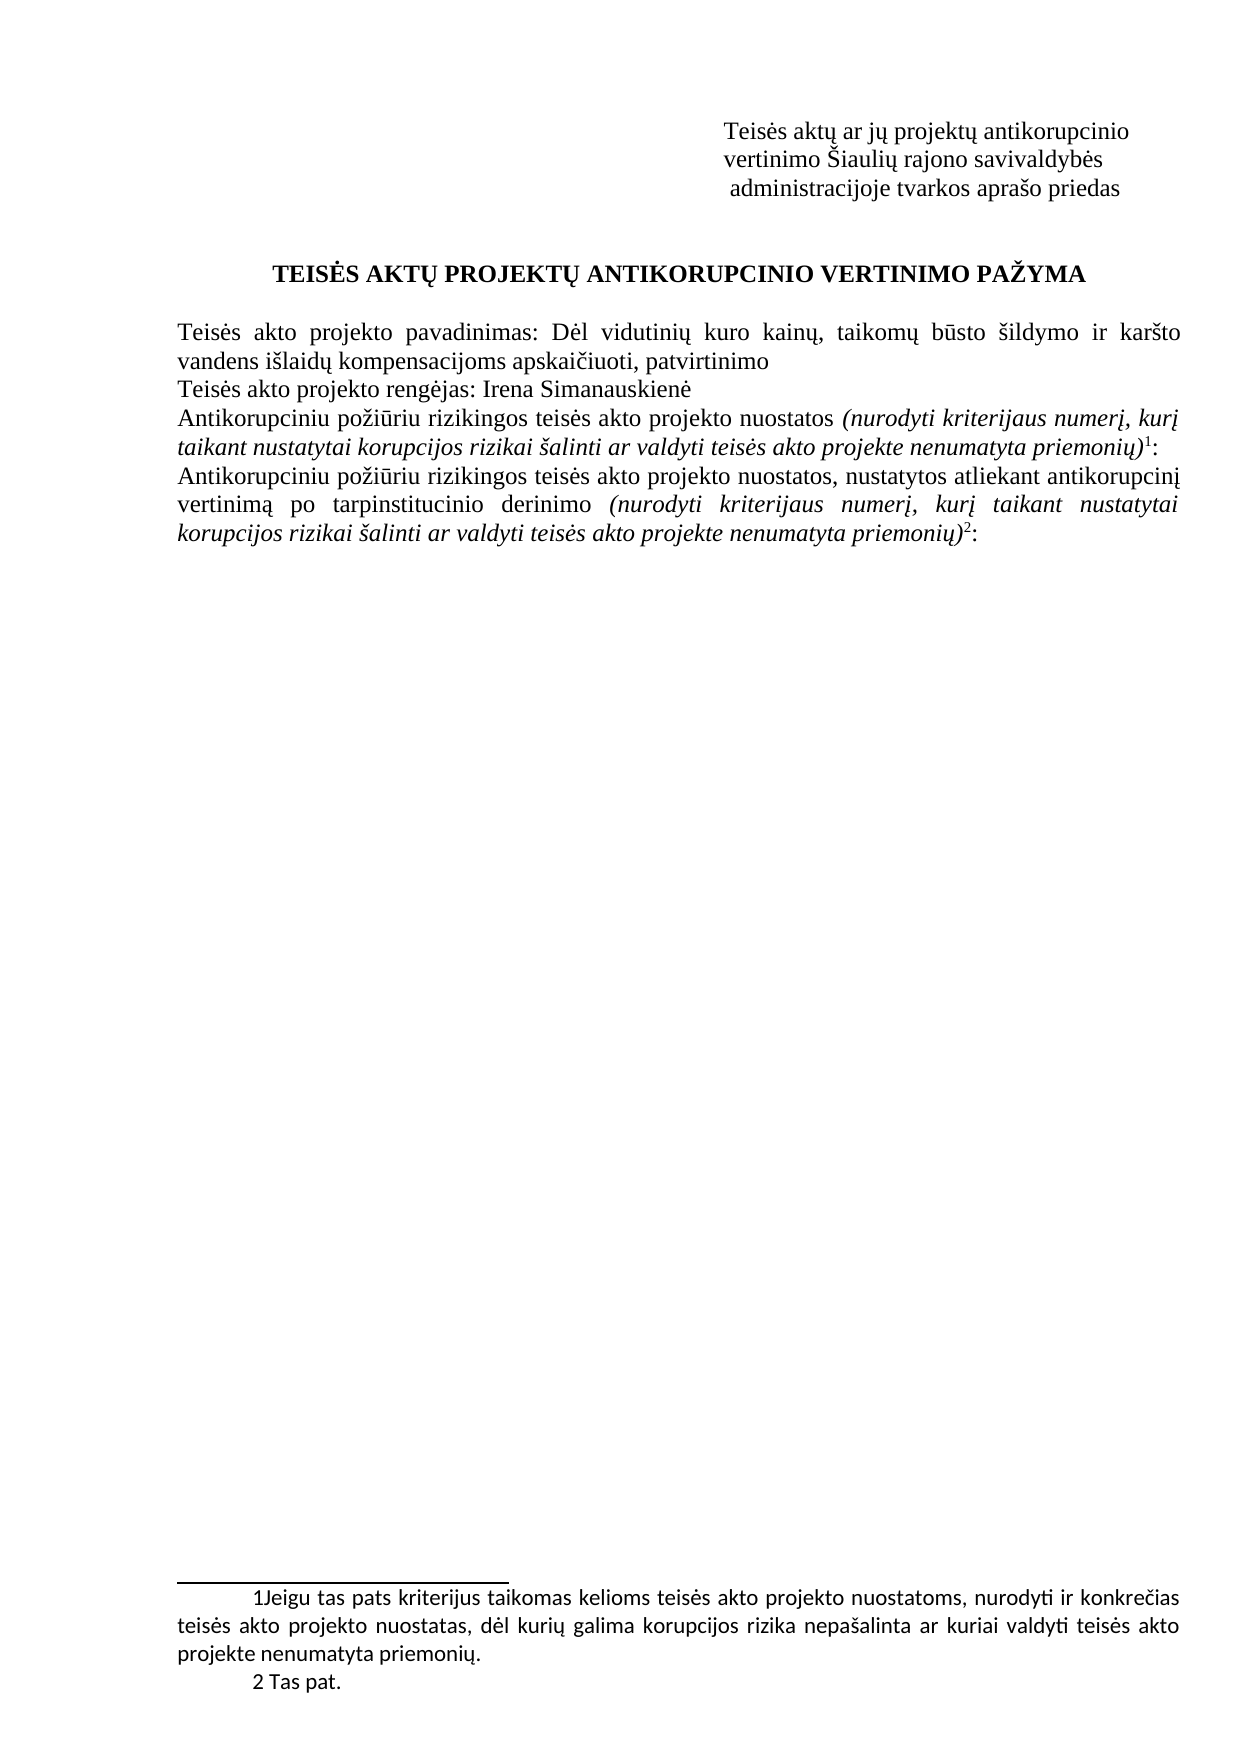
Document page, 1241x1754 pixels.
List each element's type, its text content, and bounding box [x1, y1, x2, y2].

text Teisės akto projekto pavadinimas: Dėl vidutinių kuro kainų, taikomų būsto šildymo ir karšto vandens išlaidų kompensacijoms apskaičiuoti, patvirtinimo [177, 317, 1182, 374]
text administracijoje tvarkos aprašo priedas [177, 173, 1182, 202]
text Antikorupciniu požiūriu rizikingos teisės akto projekto nuostatos, nustatytos atliekant antikorupcinį vertinimą po tarpinstitucinio derinimo (nurodyti kriterijaus numerį, kurį taikant nustatytai korupcijos rizikai šalinti ar valdyti teisės akto projekte nenumatyta priemonių): [177, 461, 1182, 547]
text Teisės aktų ar jų projektų antikorupcinio [177, 116, 1182, 144]
text Antikorupciniu požiūriu rizikingos teisės akto projekto nuostatos (nurodyti kriterijaus numerį, kurį taikant nustatytai korupcijos rizikai šalinti ar valdyti teisės akto projekte nenumatyta priemonių): [177, 403, 1182, 461]
text vertinimo Šiaulių rajono savivaldybės [177, 144, 1182, 173]
text TEISĖS AKTŲ PROJEKTŲ ANTIKORUPCINIO VERTINIMO PAŽYMA [177, 259, 1182, 288]
text Tas pat. [177, 1667, 1182, 1695]
text Jeigu tas pats kriterijus taikomas kelioms teisės akto projekto nuostatoms, nurodyti ir konkrečias teisės akto projekto nuostatas, dėl kurių galima korupcijos rizika nepašalinta ar kuriai valdyti teisės akto projekte nenumatyta priemonių. [177, 1583, 1182, 1667]
text Teisės akto projekto rengėjas: Irena Simanauskienė [177, 374, 1182, 403]
